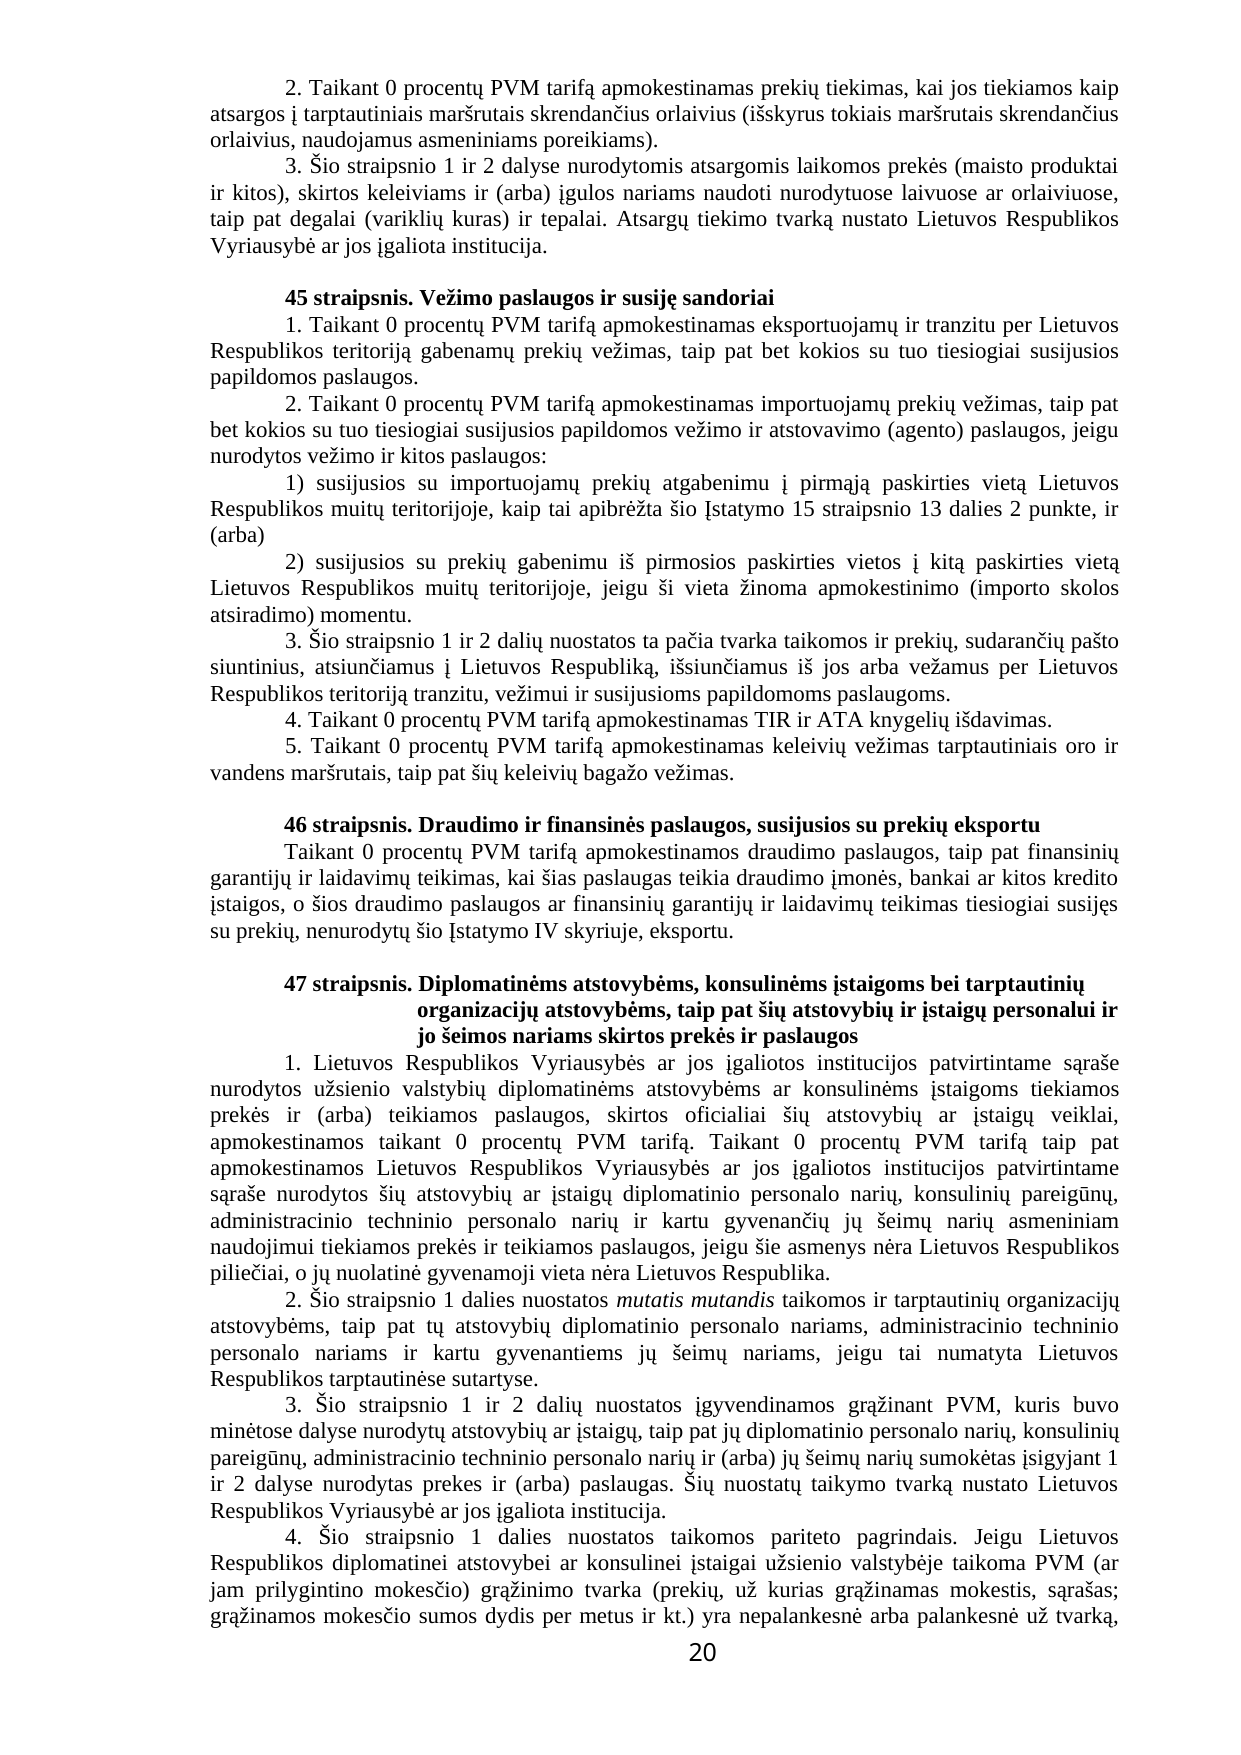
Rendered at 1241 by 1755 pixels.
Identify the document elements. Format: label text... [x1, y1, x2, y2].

text 1. Lietuvos Respublikos Vyriausybės ar jos įgaliotos institucijos patvirtintame sąraše nurodytos užsienio valstybių diplomatinėms atstovybėms ar konsulinėms įstaigoms tiekiamos prekės ir (arba) teikiamos paslaugos, skirtos oficialiai šių atstovybių ar įstaigų veiklai, apmokestinamos taikant 0 procentų PVM tarifą. Taikant 0 procentų PVM tarifą taip pat apmokestinamos Lietuvos Respublikos Vyriausybės ar jos įgaliotos institucijos patvirtintame sąraše nurodytos šių atstovybių ar įstaigų diplomatinio personalo narių, konsulinių pareigūnų, administracinio techninio personalo narių ir kartu gyvenančių jų šeimų narių asmeniniam naudojimui tiekiamos prekės ir teikiamos paslaugos, jeigu šie asmenys nėra Lietuvos Respublikos piliečiai, o jų nuolatinė gyvenamoji vieta nėra Lietuvos Respublika. [210, 1049, 1120, 1286]
text 1. Taikant 0 procentų PVM tarifą apmokestinamas eksportuojamų ir tranzitu per Lietuvos Respublikos teritoriją gabenamų prekių vežimas, taip pat bet kokios su tuo tiesiogiai susijusios papildomos paslaugos. [210, 311, 1120, 390]
text 3. Šio straipsnio 1 ir 2 dalių nuostatos ta pačia tvarka taikomos ir prekių, sudarančių pašto siuntinius, atsiunčiamus į Lietuvos Respubliką, išsiunčiamus iš jos arba vežamus per Lietuvos Respublikos teritoriją tranzitu, vežimui ir susijusioms papildomoms paslaugoms. [210, 627, 1120, 706]
text 4. Taikant 0 procentų PVM tarifą apmokestinamas TIR ir ATA knygelių išdavimas. [210, 706, 1120, 732]
text 3. Šio straipsnio 1 ir 2 dalių nuostatos įgyvendinamos grąžinant PVM, kuris buvo minėtose dalyse nurodytų atstovybių ar įstaigų, taip pat jų diplomatinio personalo narių, konsulinių pareigūnų, administracinio techninio personalo narių ir (arba) jų šeimų narių sumokėtas įsigyjant 1 ir 2 dalyse nurodytas prekes ir (arba) paslaugas. Šių nuostatų taikymo tvarką nustato Lietuvos Respublikos Vyriausybė ar jos įgaliota institucija. [210, 1391, 1120, 1523]
text 5. Taikant 0 procentų PVM tarifą apmokestinamas keleivių vežimas tarptautiniais oro ir vandens maršrutais, taip pat šių keleivių bagažo vežimas. [210, 732, 1120, 785]
text 2) susijusios su prekių gabenimu iš pirmosios paskirties vietos į kitą paskirties vietą Lietuvos Respublikos muitų teritorijoje, jeigu ši vieta žinoma apmokestinimo (importo skolos atsiradimo) momentu. [210, 548, 1120, 627]
text 2. Taikant 0 procentų PVM tarifą apmokestinamas prekių tiekimas, kai jos tiekiamos kaip atsargos į tarptautiniais maršrutais skrendančius orlaivius (išskyrus tokiais maršrutais skrendančius orlaivius, naudojamus asmeniniams poreikiams). [210, 73, 1120, 153]
text jo šeimos nariams skirtos prekės ir paslaugos [210, 1022, 1120, 1049]
text 4. Šio straipsnio 1 dalies nuostatos taikomos pariteto pagrindais. Jeigu Lietuvos Respublikos diplomatinei atstovybei ar konsulinei įstaigai užsienio valstybėje taikoma PVM (ar jam prilygintino mokesčio) grąžinimo tvarka (prekių, už kurias grąžinamas mokestis, sąrašas; grąžinamos mokesčio sumos dydis per metus ir kt.) yra nepalankesnė arba palankesnė už tvarką, [210, 1523, 1120, 1628]
text 2. Taikant 0 procentų PVM tarifą apmokestinamas importuojamų prekių vežimas, taip pat bet kokios su tuo tiesiogiai susijusios papildomos vežimo ir atstovavimo (agento) paslaugos, jeigu nurodytos vežimo ir kitos paslaugos: [210, 390, 1120, 469]
text 1) susijusios su importuojamų prekių atgabenimu į pirmąją paskirties vietą Lietuvos Respublikos muitų teritorijoje, kaip tai apibrėžta šio Įstatymo 15 straipsnio 13 dalies 2 punkte, ir (arba) [210, 469, 1120, 548]
text 3. Šio straipsnio 1 ir 2 dalyse nurodytomis atsargomis laikomos prekės (maisto produktai ir kitos), skirtos keleiviams ir (arba) įgulos nariams naudoti nurodytuose laivuose ar orlaiviuose, taip pat degalai (variklių kuras) ir tepalai. Atsargų tiekimo tvarką nustato Lietuvos Respublikos Vyriausybė ar jos įgaliota institucija. [210, 153, 1120, 258]
text 47 straipsnis. Diplomatinėms atstovybėms, konsulinėms įstaigoms bei tarptautinių [210, 969, 1120, 996]
text 45 straipsnis. Vežimo paslaugos ir susiję sandoriai [210, 284, 1120, 311]
text organizacijų atstovybėms, taip pat šių atstovybių ir įstaigų personalui ir [210, 996, 1120, 1022]
text 2. Šio straipsnio 1 dalies nuostatos mutatis mutandis taikomos ir tarptautinių organizacijų atstovybėms, taip pat tų atstovybių diplomatinio personalo nariams, administracinio techninio personalo nariams ir kartu gyvenantiems jų šeimų nariams, jeigu tai numatyta Lietuvos Respublikos tarptautinėse sutartyse. [210, 1286, 1120, 1391]
text Taikant 0 procentų PVM tarifą apmokestinamos draudimo paslaugos, taip pat finansinių garantijų ir laidavimų teikimas, kai šias paslaugas teikia draudimo įmonės, bankai ar kitos kredito įstaigos, o šios draudimo paslaugos ar finansinių garantijų ir laidavimų teikimas tiesiogiai susijęs su prekių, nenurodytų šio Įstatymo IV skyriuje, eksportu. [210, 838, 1120, 943]
text 46 straipsnis. Draudimo ir finansinės paslaugos, susijusios su prekių eksportu [210, 811, 1120, 838]
